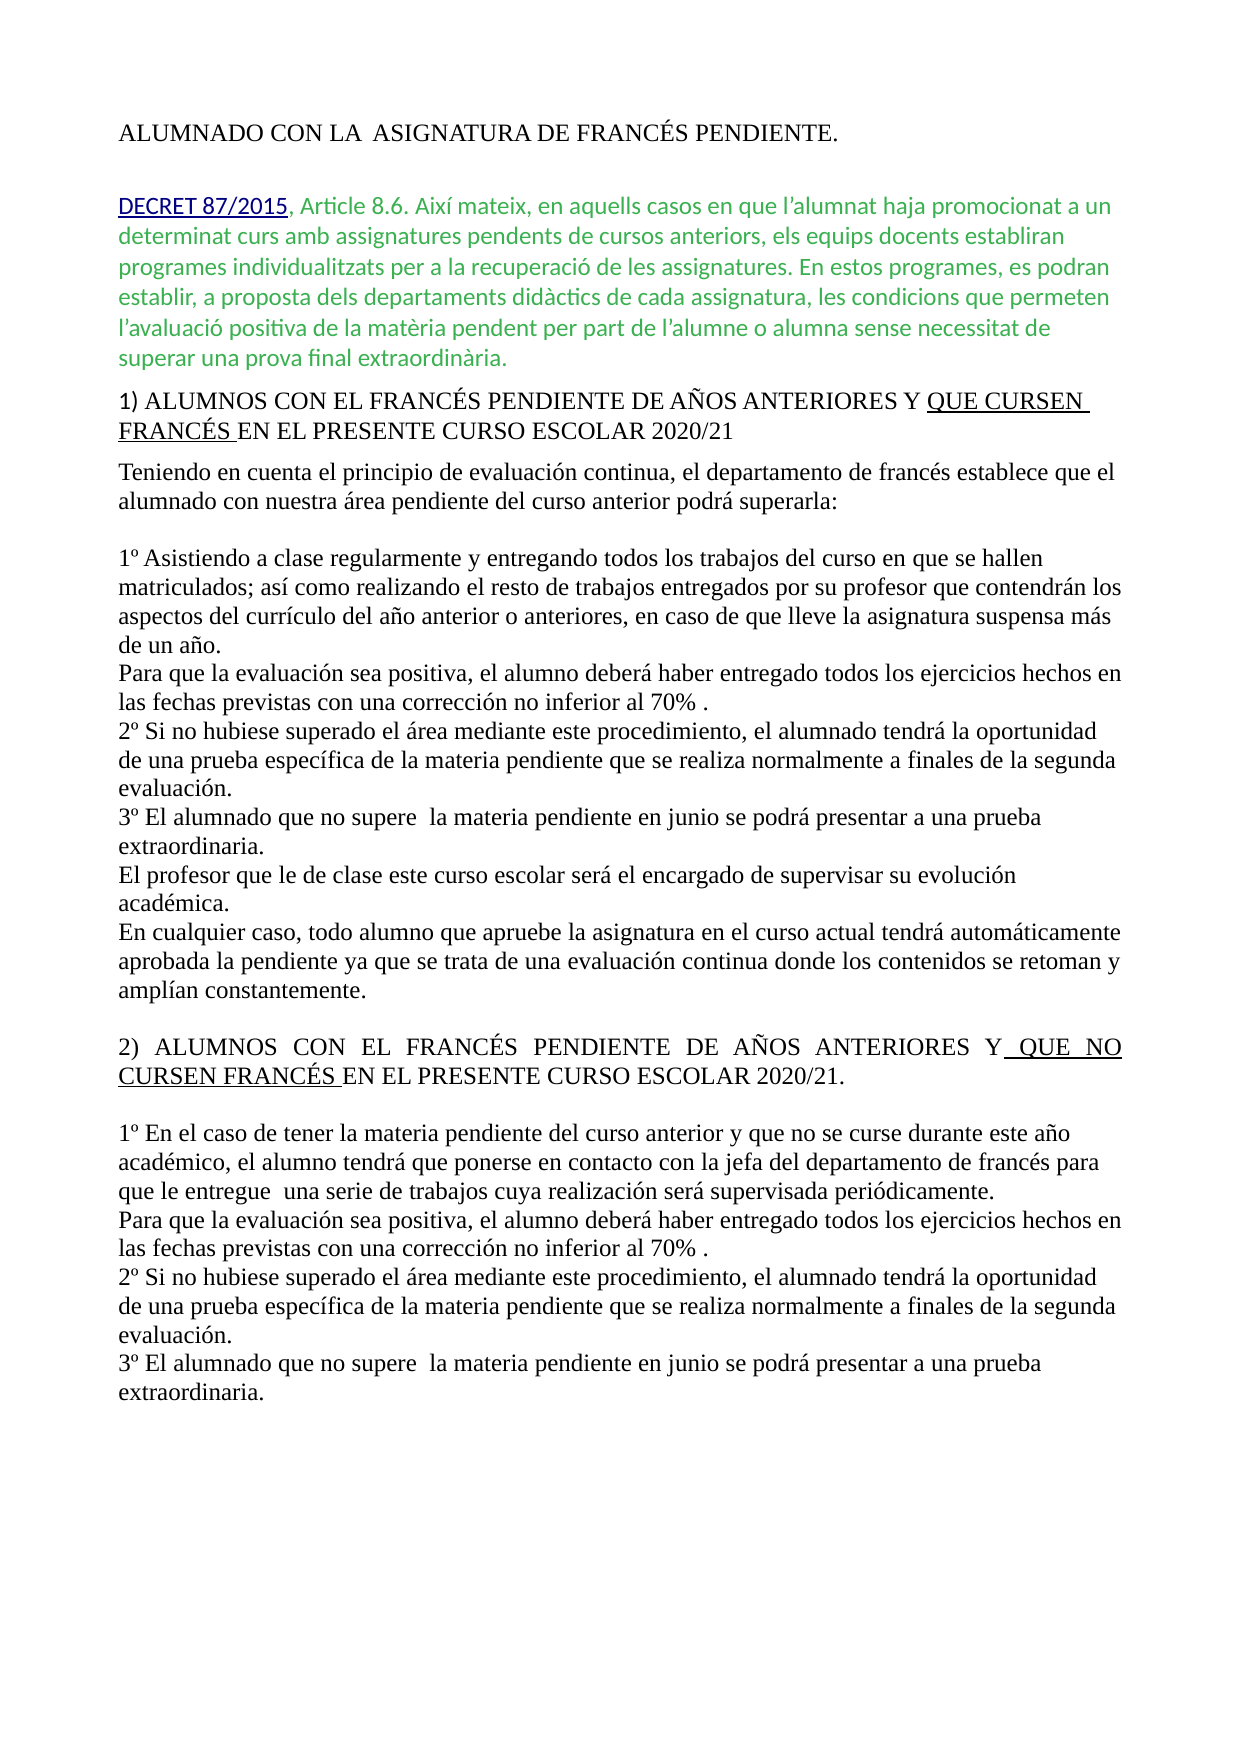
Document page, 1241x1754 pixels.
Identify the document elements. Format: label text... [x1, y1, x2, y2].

text Teniendo en cuenta el principio de evaluación continua, el departamento de francés establece que el alumnado con nuestra área pendiente del curso anterior podrá superarla: [118, 457, 1122, 515]
text 2º Si no hubiese superado el área mediante este procedimiento, el alumnado tendrá la oportunidad de una prueba específica de la materia pendiente que se realiza normalmente a finales de la segunda evaluación. [118, 716, 1122, 802]
text 1º En el caso de tener la materia pendiente del curso anterior y que no se curse durante este año académico, el alumno tendrá que ponerse en contacto con la jefa del departamento de francés para que le entregue una serie de trabajos cuya realización será supervisada periódicamente. [118, 1118, 1122, 1205]
text 1º Asistiendo a clase regularmente y entregando todos los trabajos del curso en que se hallen matriculados; así como realizando el resto de trabajos entregados por su profesor que contendrán los aspectos del currículo del año anterior o anteriores, en caso de que lleve la asignatura suspensa más de un año. [118, 543, 1122, 658]
text 2º Si no hubiese superado el área mediante este procedimiento, el alumnado tendrá la oportunidad de una prueba específica de la materia pendiente que se realiza normalmente a finales de la segunda evaluación. [118, 1262, 1122, 1348]
text 2) ALUMNOS CON EL FRANCÉS PENDIENTE DE AÑOS ANTERIORES Y QUE NO CURSEN FRANCÉS EN EL PRESENTE CURSO ESCOLAR 2020/21. [118, 1032, 1122, 1090]
text Para que la evaluación sea positiva, el alumno deberá haber entregado todos los ejercicios hechos en las fechas previstas con una corrección no inferior al 70% . [118, 1205, 1122, 1262]
text 3º El alumnado que no supere la materia pendiente en junio se podrá presentar a una prueba extraordinaria. [118, 1348, 1122, 1406]
text 3º El alumnado que no supere la materia pendiente en junio se podrá presentar a una prueba extraordinaria. [118, 802, 1122, 860]
text DECRET 87/2015, Article 8.6. Així mateix, en aquells casos en que l’alumnat haja promocionat a un determinat curs amb assignatures pendents de cursos anteriors, els equips docents establiran programes individualitzats per a la recuperació de les assignatures. En estos programes, es podran establir, a proposta dels departaments didàctics de cada assignatura, les condicions que permeten l’avaluació positiva de la matèria pendent per part de l’alumne o alumna sense necessitat de superar una prova final extraordinària. [118, 190, 1122, 373]
text En cualquier caso, todo alumno que apruebe la asignatura en el curso actual tendrá automáticamente aprobada la pendiente ya que se trata de una evaluación continua donde los contenidos se retoman y amplían constantemente. [118, 917, 1122, 1003]
text El profesor que le de clase este curso escolar será el encargado de supervisar su evolución académica. [118, 860, 1122, 917]
text ALUMNADO CON LA ASIGNATURA DE FRANCÉS PENDIENTE. [118, 118, 1122, 147]
text Para que la evaluación sea positiva, el alumno deberá haber entregado todos los ejercicios hechos en las fechas previstas con una corrección no inferior al 70% . [118, 658, 1122, 716]
text 1) ALUMNOS CON EL FRANCÉS PENDIENTE DE AÑOS ANTERIORES Y QUE CURSEN FRANCÉS EN EL PRESENTE CURSO ESCOLAR 2020/21 [118, 386, 1122, 445]
